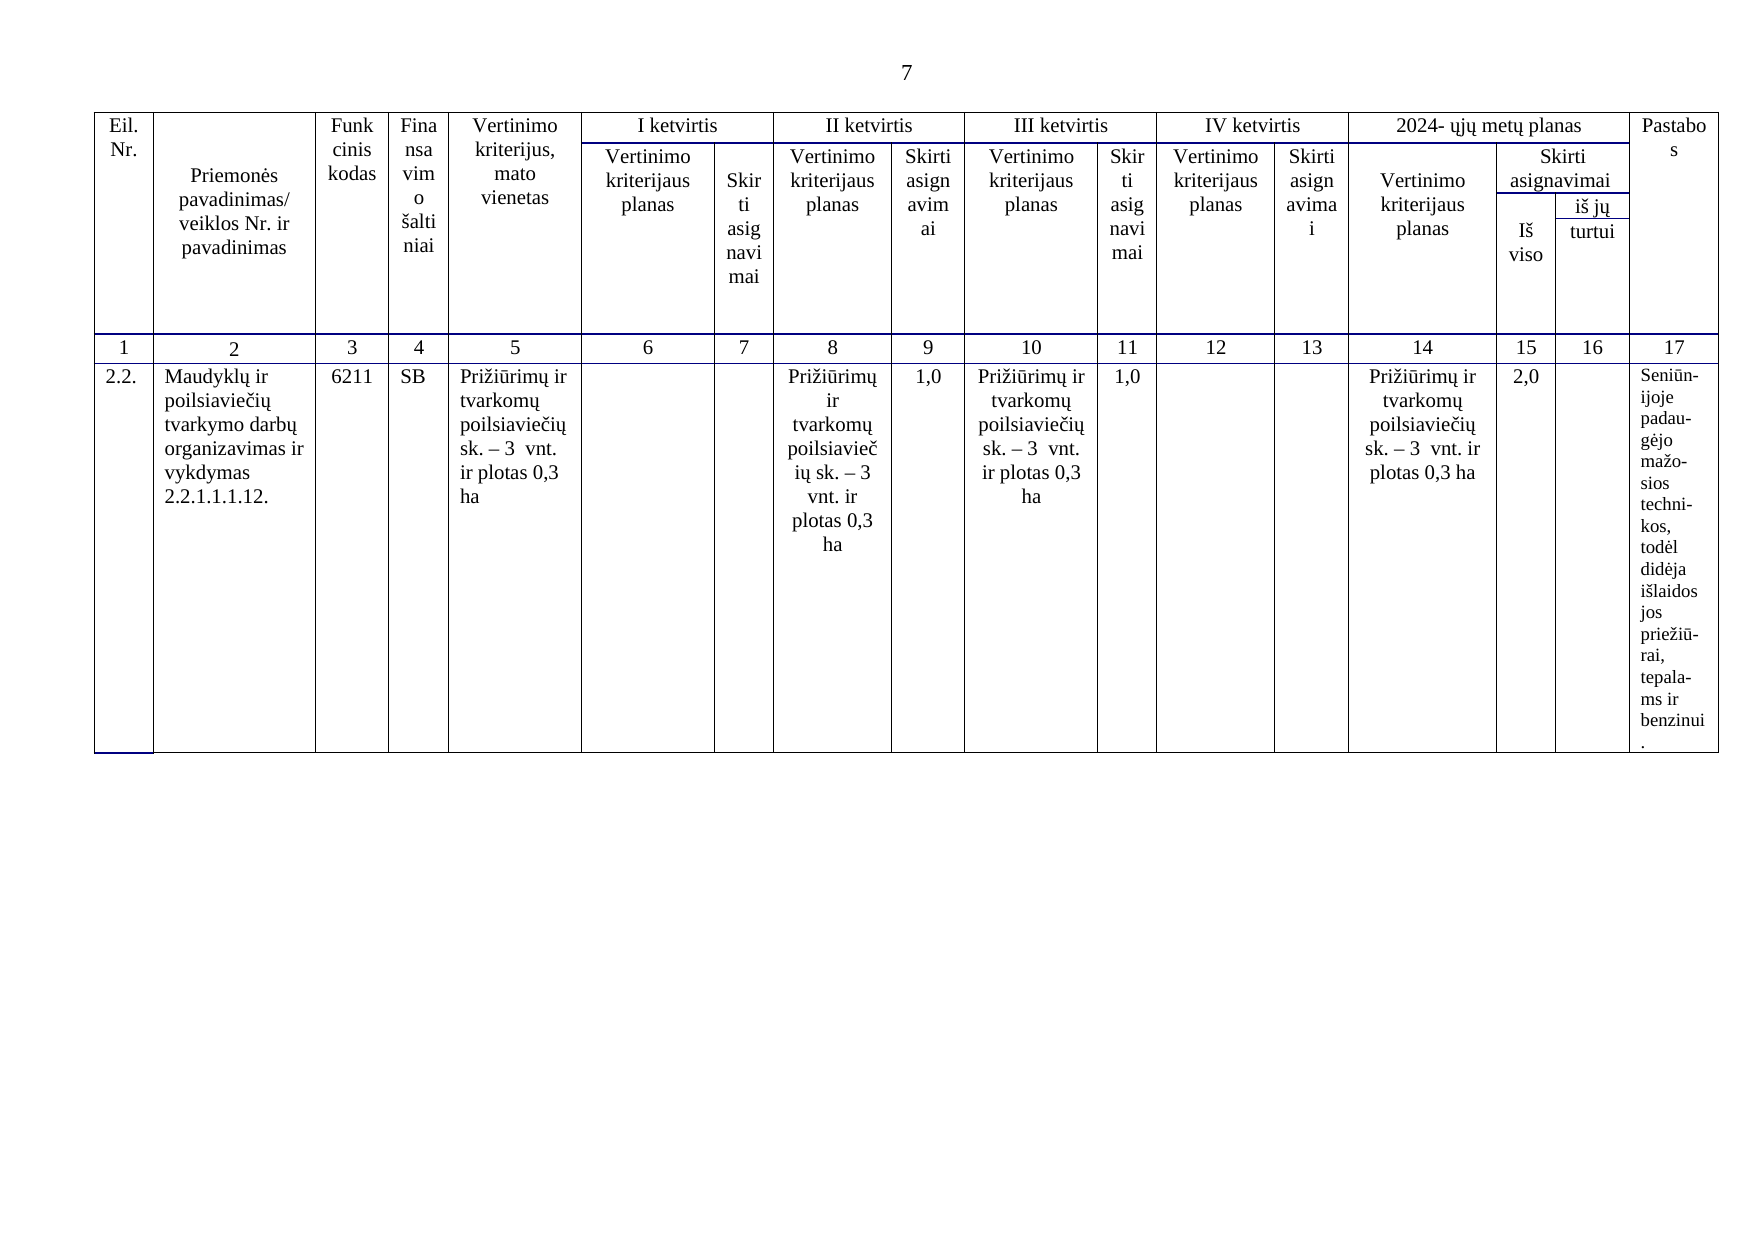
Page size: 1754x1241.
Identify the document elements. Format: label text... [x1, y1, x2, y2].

table_cell Prižiūrimų ir tvarkomų poilsiaviečių sk. – 3 vnt. ir plotas 0,3 ha [965, 364, 1097, 752]
table_cell 17 [1630, 335, 1718, 362]
table_cell Skirti asignavimai [1497, 144, 1629, 192]
table_cell 9 [892, 335, 964, 362]
table_cell turtui [1556, 219, 1629, 333]
table_header Pastabos [1630, 113, 1718, 333]
table_cell 15 [1497, 335, 1555, 362]
table_cell Maudyklų ir poilsiaviečių tvarkymo darbų organizavimas ir vykdymas 2.2.1.1.1.12. [154, 364, 315, 752]
table_cell Vertinimo kriterijaus planas [774, 144, 891, 333]
table_header I ketvirtis [582, 113, 773, 142]
table_cell 14 [1349, 335, 1496, 362]
table_cell Iš viso [1497, 194, 1555, 333]
table_cell [1275, 364, 1348, 752]
table_cell 11 [1098, 335, 1156, 362]
table_cell 12 [1157, 335, 1274, 362]
table_cell iš jų [1556, 194, 1629, 218]
table_cell Skirti asignavimai [892, 144, 964, 333]
table_cell [715, 364, 773, 752]
table_cell 7 [715, 335, 773, 362]
table_cell Skirti asignavimai [1275, 144, 1348, 333]
table_cell Prižiūrimų ir tvarkomų poilsiaviečių sk. – 3 vnt. ir plotas 0,3 ha [774, 364, 891, 752]
table_header Priemonės pavadinimas/ veiklos Nr. ir pavadinimas [154, 113, 315, 333]
table_cell 2 [154, 335, 315, 362]
table_cell Skirti asignavimai [1098, 144, 1156, 333]
table_header Vertinimo kriterijus, mato vienetas [449, 113, 581, 333]
table_cell Vertinimo kriterijaus planas [1349, 144, 1496, 333]
table_cell 6211 [316, 364, 388, 752]
table_cell 3 [316, 335, 388, 362]
table_cell [1556, 364, 1629, 752]
table_cell 2,0 [1497, 364, 1555, 752]
table_cell 10 [965, 335, 1097, 362]
table_cell 4 [389, 335, 448, 362]
table_cell 13 [1275, 335, 1348, 362]
table_header II ketvirtis [774, 113, 964, 142]
table_header 2024- ųjų metų planas [1349, 113, 1629, 142]
table_cell Prižiūrimų ir tvarkomų poilsiaviečių sk. – 3 vnt. ir plotas 0,3 ha [1349, 364, 1496, 752]
table_cell Vertinimo kriterijaus planas [582, 144, 714, 333]
table_header Eil. Nr. [95, 113, 153, 333]
table_cell Skirti asignavimai [715, 144, 773, 333]
table_cell Vertinimo kriterijaus planas [1157, 144, 1274, 333]
table_cell 5 [449, 335, 581, 362]
table_cell 8 [774, 335, 891, 362]
table_cell 6 [582, 335, 714, 362]
table_cell [582, 364, 714, 752]
table_cell 1,0 [1098, 364, 1156, 752]
table_header IV ketvirtis [1157, 113, 1348, 142]
table_cell 16 [1556, 335, 1629, 362]
table_cell 1 [95, 335, 153, 362]
table_cell Vertinimo kriterijaus planas [965, 144, 1097, 333]
table_cell [1157, 364, 1274, 752]
table_cell 2.2. [95, 364, 153, 752]
table_cell Prižiūrimų ir tvarkomų poilsiaviečių sk. – 3 vnt. ir plotas 0,3 ha [449, 364, 581, 752]
table_cell Seniūn-ijoje padau-gėjo mažo-sios techni-kos, todėl didėja išlaidos jos priežiū-rai, tepala-ms ir benzinui. [1630, 364, 1718, 752]
table_header Finansavimo šaltiniai [389, 113, 448, 333]
table_cell SB [389, 364, 448, 752]
table_cell 1,0 [892, 364, 964, 752]
table_header III ketvirtis [965, 113, 1156, 142]
table_header Funkcinis kodas [316, 113, 388, 333]
